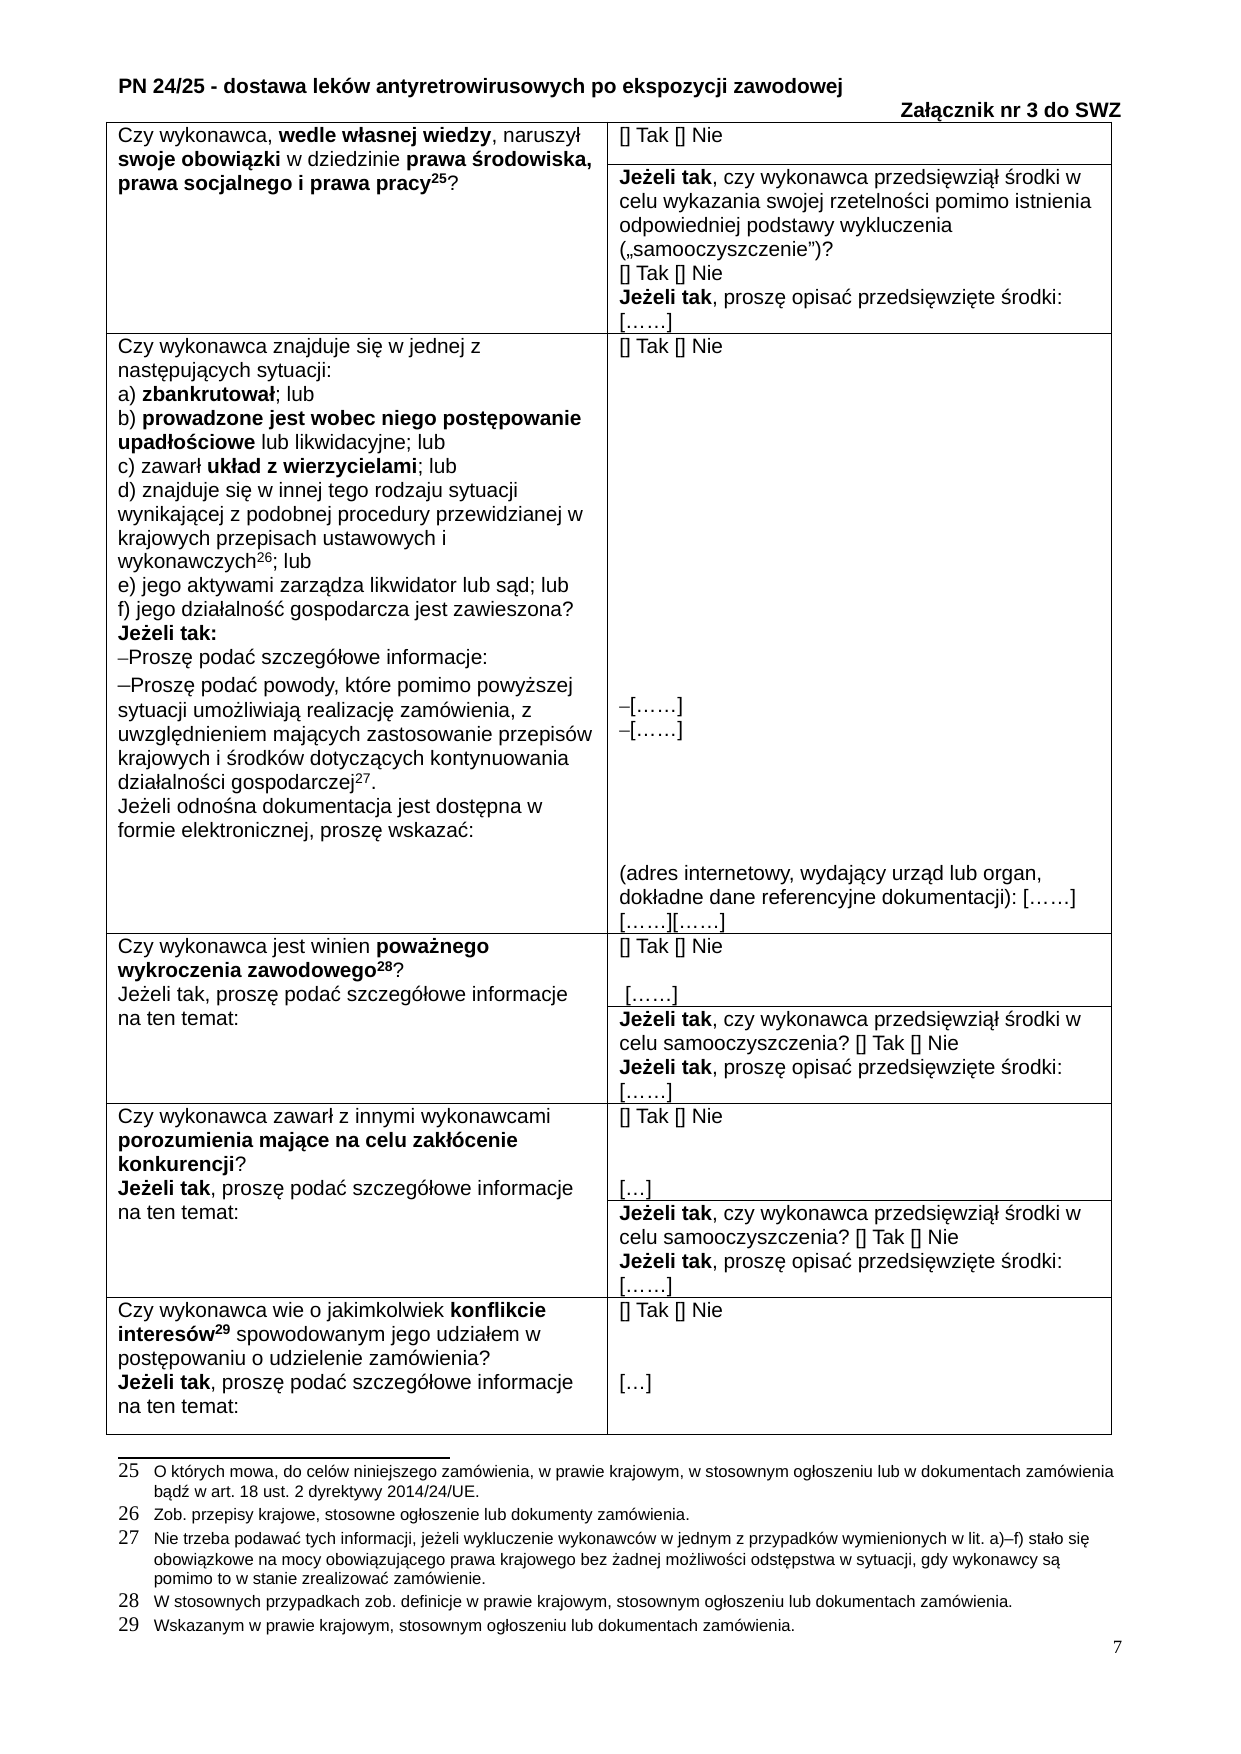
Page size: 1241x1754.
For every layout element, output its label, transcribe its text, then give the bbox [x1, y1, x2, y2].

table_cell [] Tak [] Nie […] [608, 1104, 1111, 1200]
table_cell Jeżeli tak, czy wykonawca przedsięwziął środki w celu samooczyszczenia? [] Tak [] Nie Jeżeli tak, proszę opisać przedsięwzięte środki: [……] [608, 1201, 1111, 1297]
table_cell Jeżeli tak, czy wykonawca przedsięwziął środki w celu wykazania swojej rzetelności pomimo istnienia odpowiedniej podstawy wykluczenia („samooczyszczenie”)? [] Tak [] Nie Jeżeli tak, proszę opisać przedsięwzięte środki: [……] [608, 165, 1111, 333]
table_cell Czy wykonawca znajduje się w jednej z następujących sytuacji: a) zbankrutował; lub b) prowadzone jest wobec niego postępowanie upadłościowe lub likwidacyjne; lub c) zawarł układ z wierzycielami; lub d) znajduje się w innej tego rodzaju sytuacji wynikającej z podobnej procedury przewidzianej w krajowych przepisach ustawowych i wykonawczych; lub e) jego aktywami zarządza likwidator lub sąd; lub f) jego działalność gospodarcza jest zawieszona? Jeżeli tak: Proszę podać szczegółowe informacje: Proszę podać powody, które pomimo powyższej sytuacji umożliwiają realizację zamówienia, z uwzględnieniem mających zastosowanie przepisów krajowych i środków dotyczących kontynuowania działalności gospodarczej. Jeżeli odnośna dokumentacja jest dostępna w formie elektronicznej, proszę wskazać: [107, 334, 607, 933]
table_cell Czy wykonawca zawarł z innymi wykonawcami porozumienia mające na celu zakłócenie konkurencji? Jeżeli tak, proszę podać szczegółowe informacje na ten temat: [107, 1104, 607, 1297]
table_cell [] Tak [] Nie [……] [……] (adres internetowy, wydający urząd lub organ, dokładne dane referencyjne dokumentacji): [……][……][……] [608, 334, 1111, 933]
table_cell Jeżeli tak, czy wykonawca przedsięwziął środki w celu samooczyszczenia? [] Tak [] Nie Jeżeli tak, proszę opisać przedsięwzięte środki: [……] [608, 1007, 1111, 1103]
table_cell [] Tak [] Nie […] [608, 1298, 1111, 1434]
table_cell Czy wykonawca jest winien poważnego wykroczenia zawodowego? Jeżeli tak, proszę podać szczegółowe informacje na ten temat: [107, 934, 607, 1103]
table_cell [] Tak [] Nie [608, 123, 1111, 164]
table_cell Czy wykonawca, wedle własnej wiedzy, naruszył swoje obowiązki w dziedzinie prawa środowiska, prawa socjalnego i prawa pracy? [107, 123, 607, 333]
table_cell Czy wykonawca wie o jakimkolwiek konflikcie interesów spowodowanym jego udziałem w postępowaniu o udzielenie zamówienia? Jeżeli tak, proszę podać szczegółowe informacje na ten temat: [107, 1298, 607, 1434]
table_cell [] Tak [] Nie [……] [608, 934, 1111, 1006]
